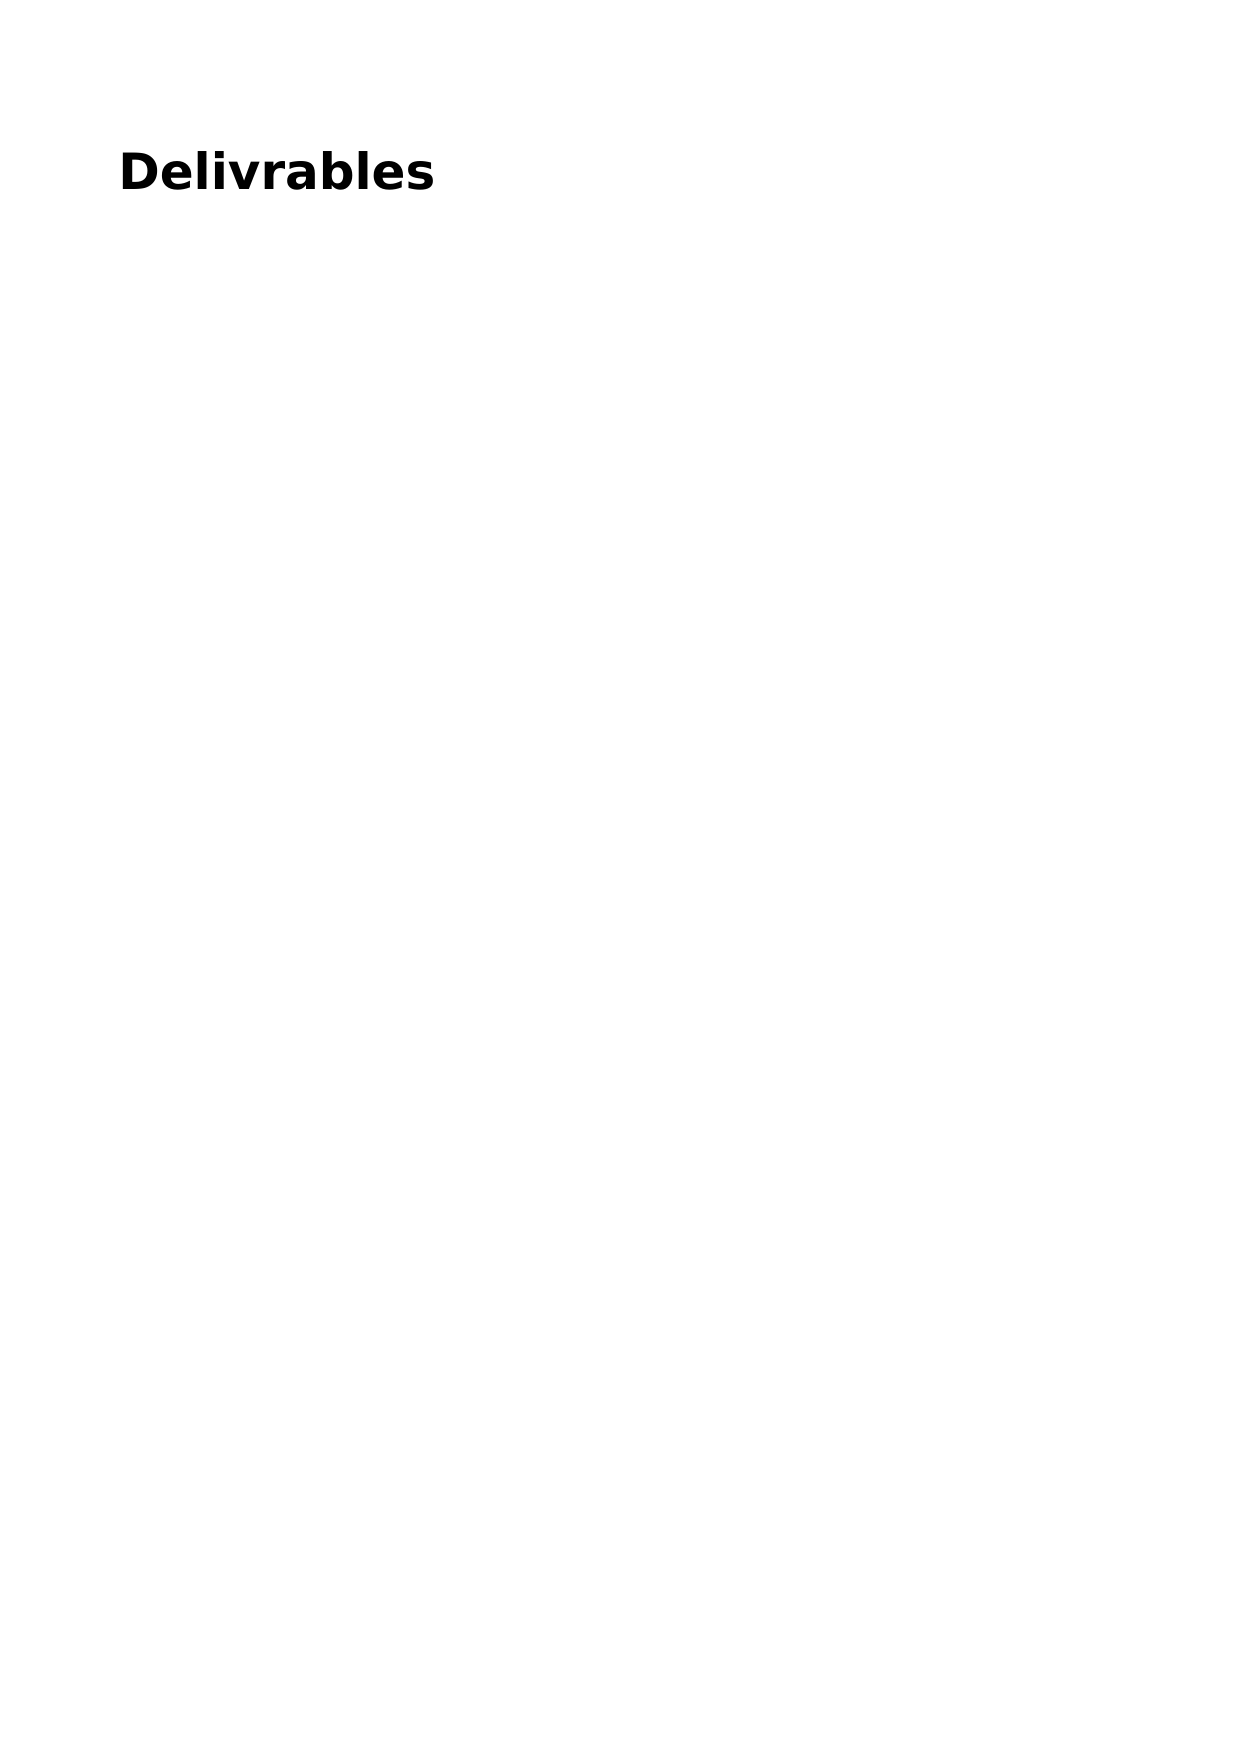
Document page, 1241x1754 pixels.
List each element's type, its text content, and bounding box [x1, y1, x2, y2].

subtitle Delivrables [118, 143, 1122, 201]
